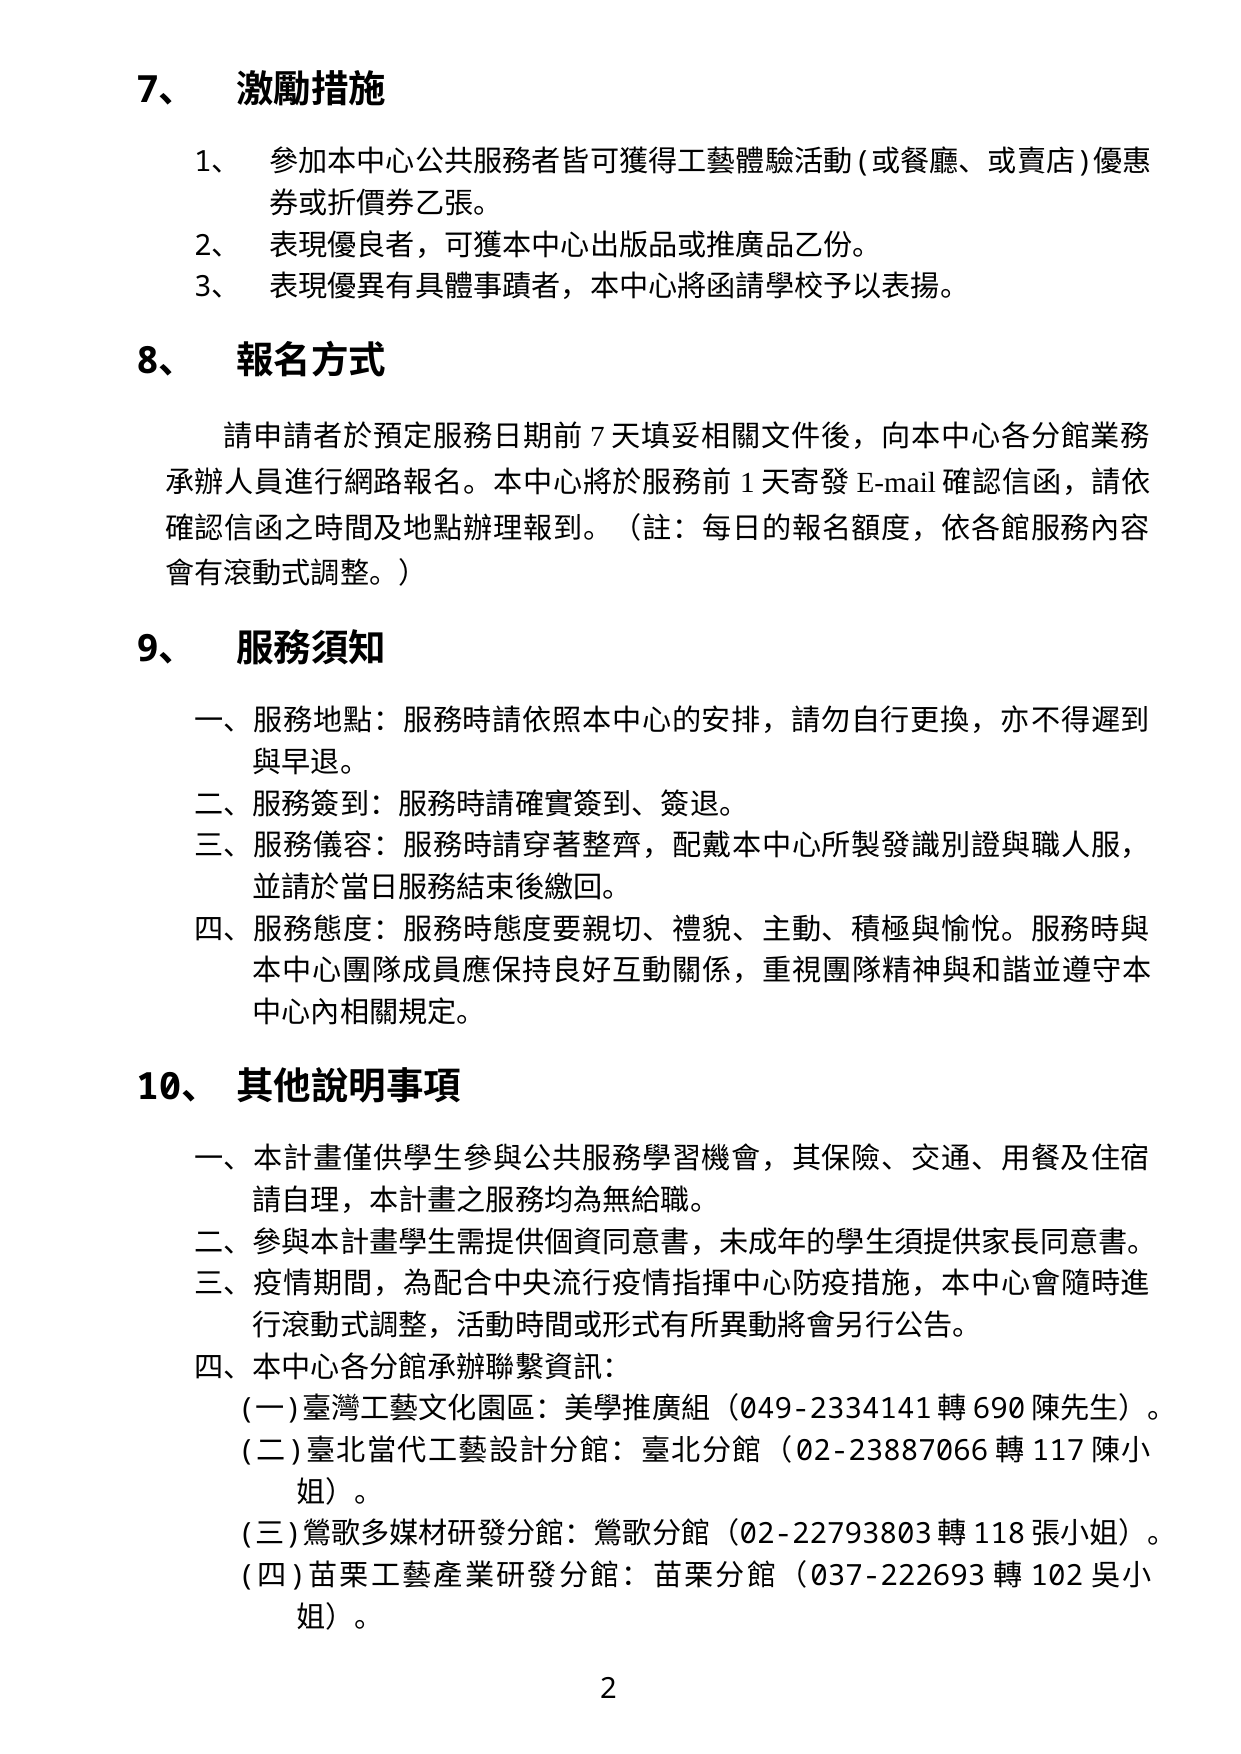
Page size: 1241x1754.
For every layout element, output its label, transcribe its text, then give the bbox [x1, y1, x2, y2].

list 參加本中心公共服務者皆可獲得工藝體驗活動(或餐廳、或賣店)優惠券或折價券乙張。 [194, 138, 1152, 222]
text 一、本計畫僅供學生參與公共服務學習機會，其保險、交通、用餐及住宿請自理，本計畫之服務均為無給職。 [194, 1135, 1152, 1219]
subtitle 報名方式 [136, 330, 1152, 385]
text 二、參與本計畫學生需提供個資同意書，未成年的學生須提供家長同意書。 [194, 1219, 1152, 1260]
text (四)苗栗工藝產業研發分館：苗栗分館（037-222693轉102吳小姐）。 [238, 1552, 1152, 1635]
text 四、本中心各分館承辦聯繫資訊： [194, 1344, 1152, 1385]
list 表現優異有具體事蹟者，本中心將函請學校予以表揚。 [194, 263, 1152, 305]
subtitle 其他說明事項 [136, 1056, 1152, 1110]
subtitle 服務須知 [136, 618, 1152, 672]
text 三、服務儀容：服務時請穿著整齊，配戴本中心所製發識別證與職人服，並請於當日服務結束後繳回。 [194, 822, 1152, 906]
text 請申請者於預定服務日期前7天填妥相關文件後，向本中心各分館業務承辦人員進行網路報名。本中心將於服務前1天寄發E-mail確認信函，請依確認信函之時間及地點辦理報到。（註：每日的報名額度，依各館服務內容會有滾動式調整。） [165, 410, 1152, 593]
list 表現優良者，可獲本中心出版品或推廣品乙份。 [194, 222, 1152, 263]
text 四、服務態度：服務時態度要親切、禮貌、主動、積極與愉悅。服務時與本中心團隊成員應保持良好互動關係，重視團隊精神與和諧並遵守本中心內相關規定。 [194, 906, 1152, 1031]
text (三)鶯歌多媒材研發分館：鶯歌分館（02-22793803轉118張小姐）。 [238, 1510, 1152, 1552]
text 二、服務簽到：服務時請確實簽到、簽退。 [194, 781, 1152, 822]
text 三、疫情期間，為配合中央流行疫情指揮中心防疫措施，本中心會隨時進行滾動式調整，活動時間或形式有所異動將會另行公告。 [194, 1260, 1152, 1344]
text 一、服務地點：服務時請依照本中心的安排，請勿自行更換，亦不得遲到與早退。 [194, 697, 1152, 781]
subtitle 激勵措施 [136, 59, 1152, 113]
text (一)臺灣工藝文化園區：美學推廣組（049-2334141轉690陳先生）。 [238, 1385, 1152, 1427]
text (二)臺北當代工藝設計分館：臺北分館（02-23887066轉117陳小姐）。 [238, 1427, 1152, 1510]
